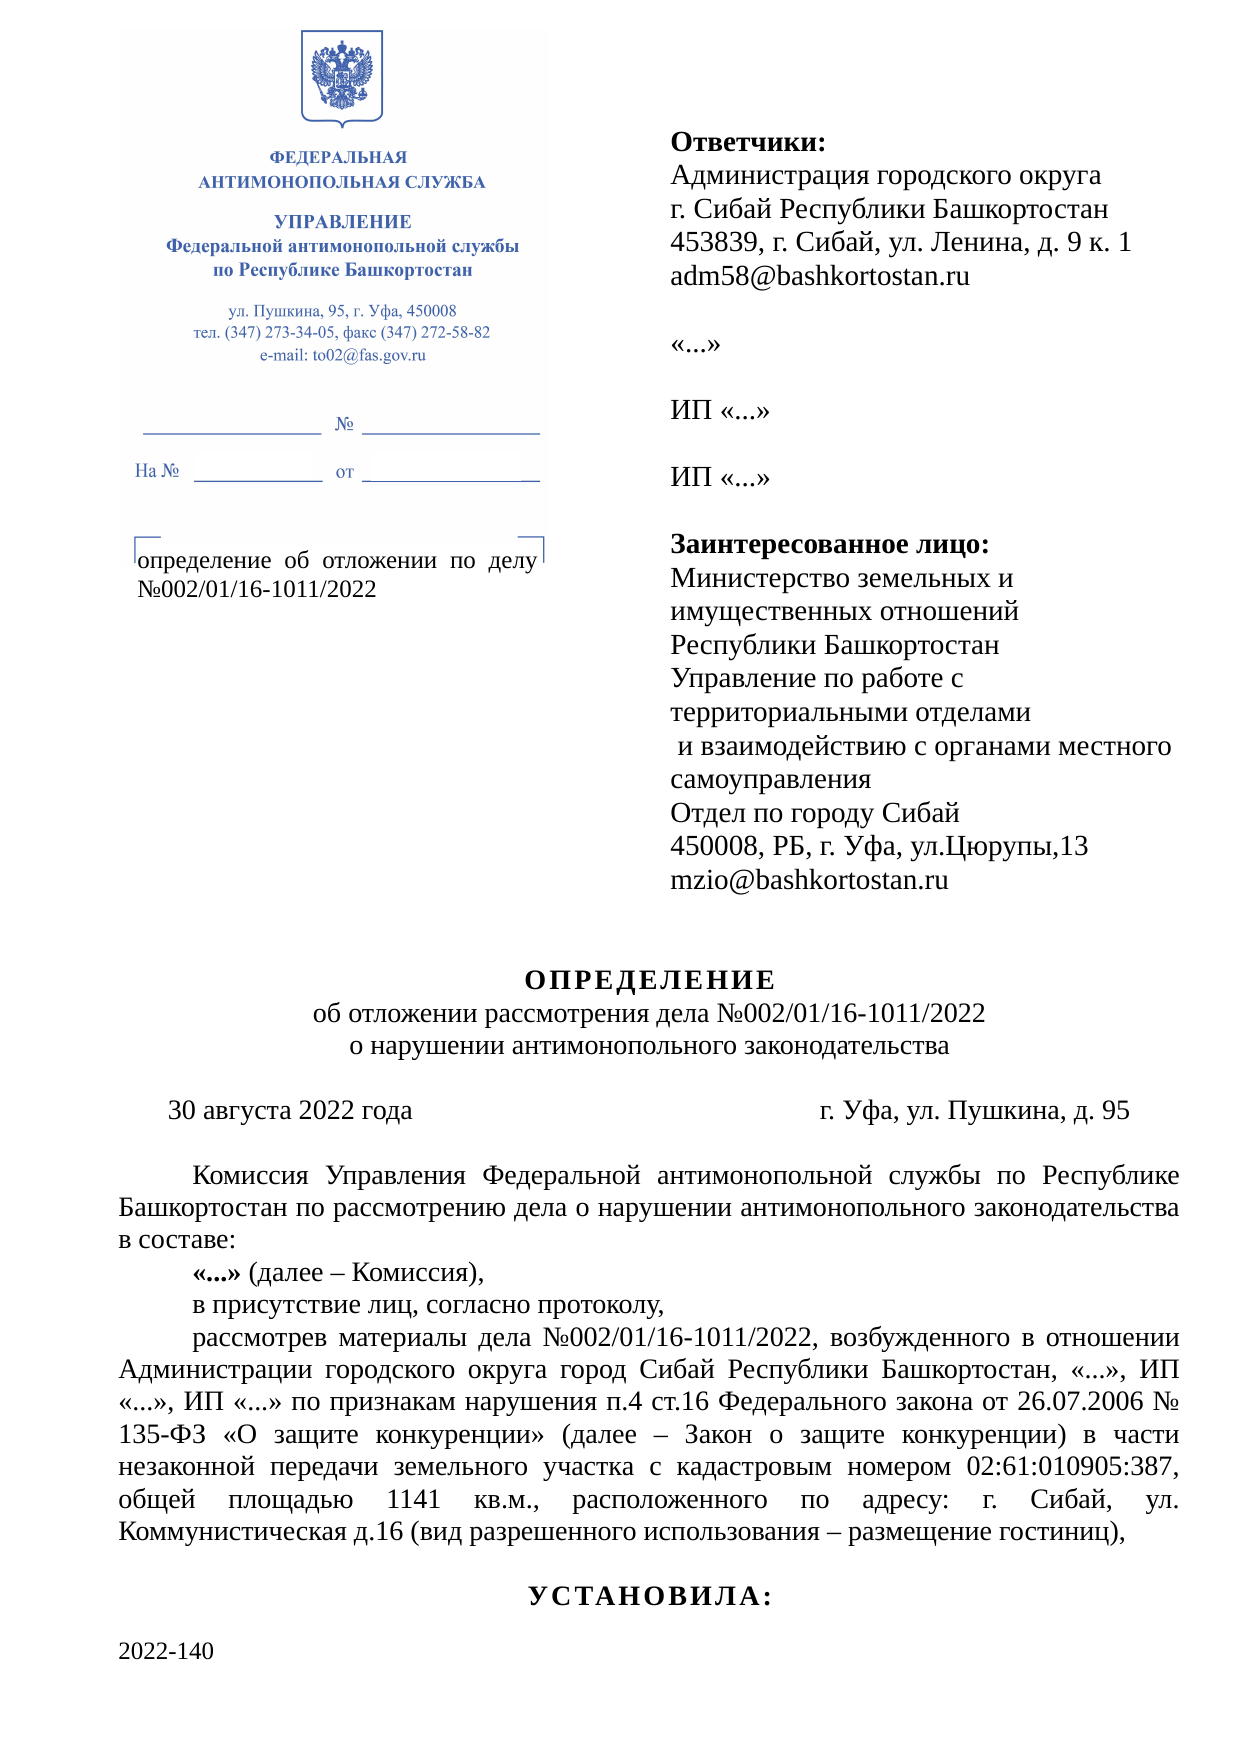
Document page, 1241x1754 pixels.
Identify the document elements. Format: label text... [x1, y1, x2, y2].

text об отложении рассмотрения дела №002/01/16-1011/2022 [118, 996, 1181, 1028]
text о нарушении антимонопольного законодательства [118, 1028, 1181, 1061]
text Комиссия Управления Федеральной антимонопольной службы по Республике Башкортостан по рассмотрению дела о нарушении антимонопольного законодательства в составе: [118, 1158, 1181, 1255]
text определение об отложении по делу №002/01/16-1011/2022 [137, 545, 537, 603]
table_header Ответчики: Администрация городского округа г. Сибай Республики Башкортостан 453839, г. Сибай, ул. Ленина, д. 9 к. 1 adm58@bashkortostan.ru «...» ИП «...» ИП «...» Заинтересованное лицо: Министерство земельных и имущественных отношений Республики Башкортостан Управление по работе с территориальными отделами и взаимодействию с органами местного самоуправления Отдел по городу Сибай 450008, РБ, г. Уфа, ул.Цюрупы,13 mzio@bashkortostan.ru [664, 118, 1181, 934]
text «...» (далее – Комиссия), [118, 1255, 1181, 1287]
text УСТАНОВИЛА: [118, 1579, 1181, 1611]
text 30 августа 2022 года г. Уфа, ул. Пушкина, д. 95 [118, 1093, 1181, 1125]
text рассмотрев материалы дела №002/01/16-1011/2022, возбужденного в отношении Администрации городского округа город Сибай Республики Башкортостан, «...», ИП «...», ИП «...» по признакам нарушения п.4 ст.16 Федерального закона от 26.07.2006 № 135-ФЗ «О защите конкуренции» (далее – Закон о защите конкуренции) в части незаконной передачи земельного участка с кадастровым номером 02:61:010905:387, общей площадью 1141 кв.м., расположенного по адресу: г. Сибай, ул. Коммунистическая д.16 (вид разрешенного использования – размещение гостиниц), [118, 1320, 1181, 1546]
picture [118, 29, 550, 567]
text ОПРЕДЕЛЕНИЕ [118, 963, 1181, 996]
text в присутствие лиц, согласно протоколу, [118, 1287, 1181, 1320]
